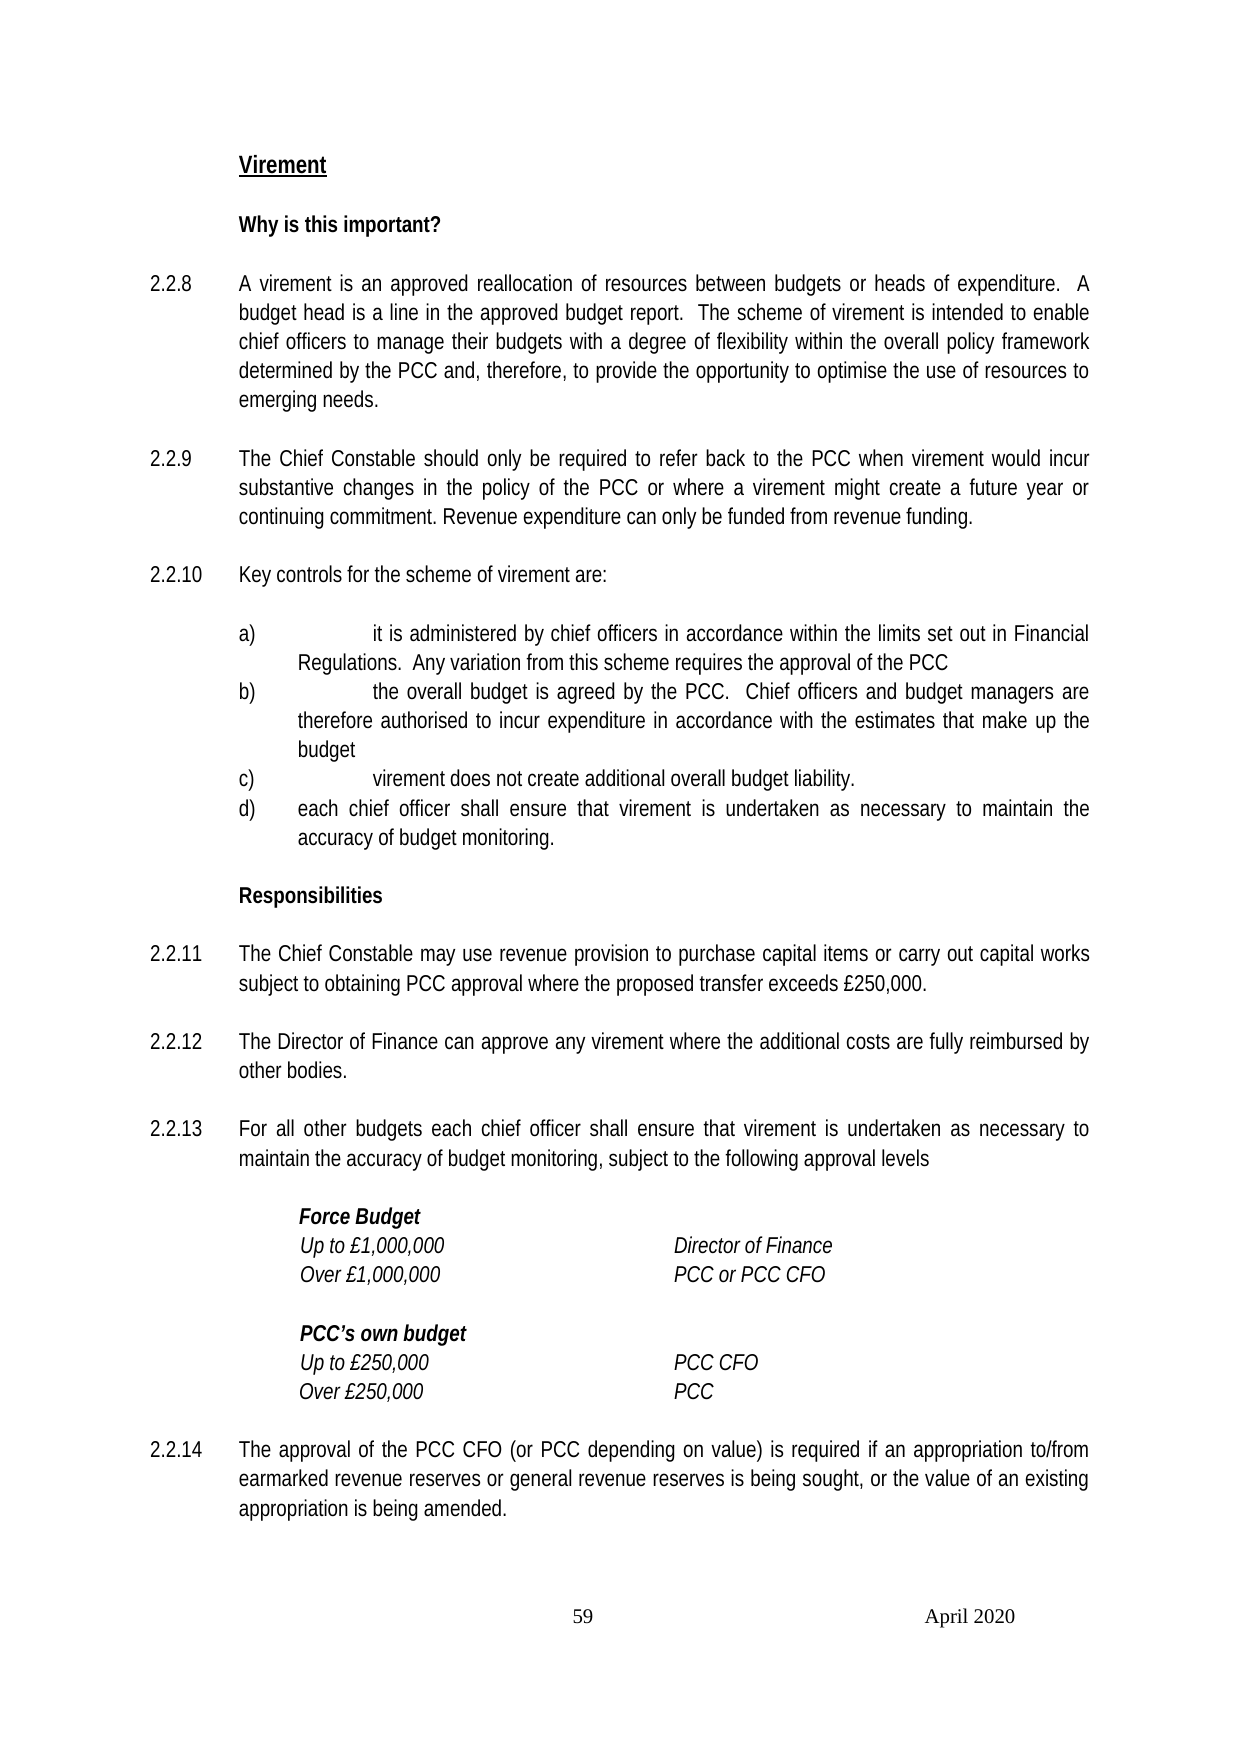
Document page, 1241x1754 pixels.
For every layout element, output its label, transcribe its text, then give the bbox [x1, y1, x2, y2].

list the overall budget is agreed by the PCC. Chief officers and budget managers are therefore authorised to incur expenditure in accordance with the estimates that make up the budget [239, 675, 1090, 762]
list each chief officer shall ensure that virement is undertaken as necessary to maintain the accuracy of budget monitoring. [239, 792, 1090, 850]
list The Chief Constable may use revenue provision to purchase capital items or carry out capital works subject to obtaining PCC approval where the proposed transfer exceeds £250,000. [150, 937, 1090, 996]
list The approval of the PCC CFO (or PCC depending on value) is required if an appropriation to/from earmarked revenue reserves or general revenue reserves is being sought, or the value of an existing appropriation is being amended. [150, 1433, 1090, 1521]
list A virement is an approved reallocation of resources between budgets or heads of expenditure. A budget head is a line in the approved budget report. The scheme of virement is intended to enable chief officers to manage their budgets with a degree of flexibility within the overall policy framework determined by the PCC and, therefore, to provide the opportunity to optimise the use of resources to emerging needs. [150, 267, 1090, 412]
list The Chief Constable should only be required to refer back to the PCC when virement would incur substantive changes in the policy of the PCC or where a virement might create a future year or continuing commitment. Revenue expenditure can only be funded from revenue funding. [150, 442, 1090, 529]
text Up to £250,000 PCC CFO [299, 1346, 1090, 1375]
text Over £250,000 PCC [224, 1375, 1090, 1404]
list virement does not create additional overall budget liability. [239, 762, 1090, 792]
list it is administered by chief officers in accordance within the limits set out in Financial Regulations. Any variation from this scheme requires the approval of the PCC [239, 617, 1090, 675]
list For all other budgets each chief officer shall ensure that virement is undertaken as necessary to maintain the accuracy of budget monitoring, subject to the following approval levels [150, 1112, 1090, 1171]
text Virement [150, 150, 1002, 179]
text PCC’s own budget [299, 1317, 1090, 1346]
text Force Budget [299, 1200, 1090, 1229]
list Key controls for the scheme of virement are: [150, 558, 1090, 587]
text Why is this important? [150, 208, 1090, 237]
text Up to £1,000,000 Director of Finance [299, 1229, 1090, 1258]
text Responsibilities [150, 879, 1090, 908]
text Over £1,000,000 PCC or PCC CFO [299, 1258, 1090, 1287]
list The Director of Finance can approve any virement where the additional costs are fully reimbursed by other bodies. [150, 1025, 1090, 1083]
